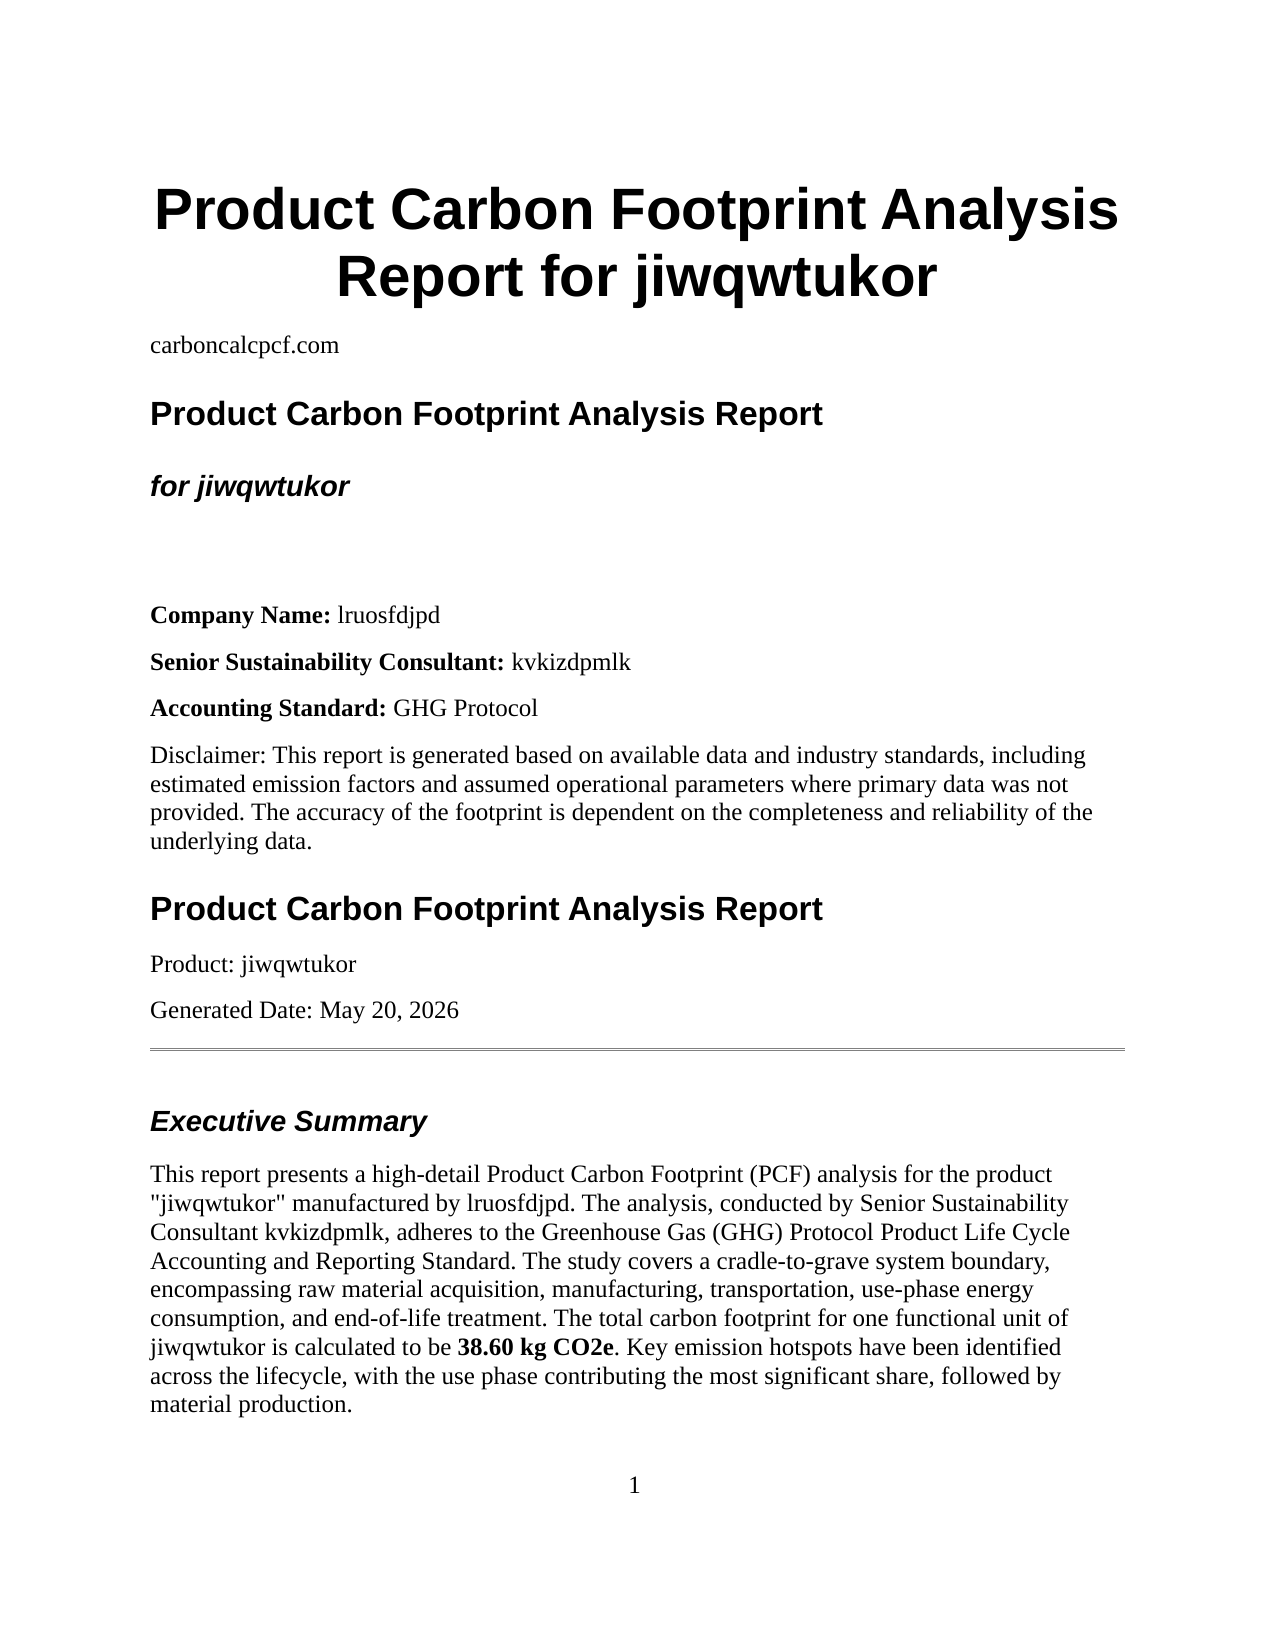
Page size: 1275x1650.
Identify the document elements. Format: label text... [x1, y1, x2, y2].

text carboncalcpcf.com [150, 331, 1125, 359]
text This report presents a high-detail Product Carbon Footprint (PCF) analysis for the product "jiwqwtukor" manufactured by lruosfdjpd. The analysis, conducted by Senior Sustainability Consultant kvkizdpmlk, adheres to the Greenhouse Gas (GHG) Protocol Product Life Cycle Accounting and Reporting Standard. The study covers a cradle-to-grave system boundary, encompassing raw material acquisition, manufacturing, transportation, use-phase energy consumption, and end-of-life treatment. The total carbon footprint for one functional unit of jiwqwtukor is calculated to be 38.60 kg CO2e. Key emission hotspots have been identified across the lifecycle, with the use phase contributing the most significant share, followed by material production. [150, 1159, 1125, 1418]
title Product Carbon Footprint Analysis Report for jiwqwtukor [150, 175, 1125, 309]
text Product: jiwqwtukor [150, 949, 1125, 978]
text Accounting Standard: GHG Protocol [150, 693, 1125, 722]
subtitle for jiwqwtukor [150, 469, 1125, 503]
text Company Name: lruosfdjpd [150, 600, 1125, 629]
subtitle Product Carbon Footprint Analysis Report [150, 393, 1125, 432]
subtitle Executive Summary [150, 1104, 1125, 1138]
text Generated Date: May 20, 2026 [150, 996, 1125, 1024]
text Disclaimer: This report is generated based on available data and industry standards, including estimated emission factors and assumed operational parameters where primary data was not provided. The accuracy of the footprint is dependent on the completeness and reliability of the underlying data. [150, 740, 1125, 855]
subtitle Product Carbon Footprint Analysis Report [150, 889, 1125, 927]
text Senior Sustainability Consultant: kvkizdpmlk [150, 647, 1125, 675]
